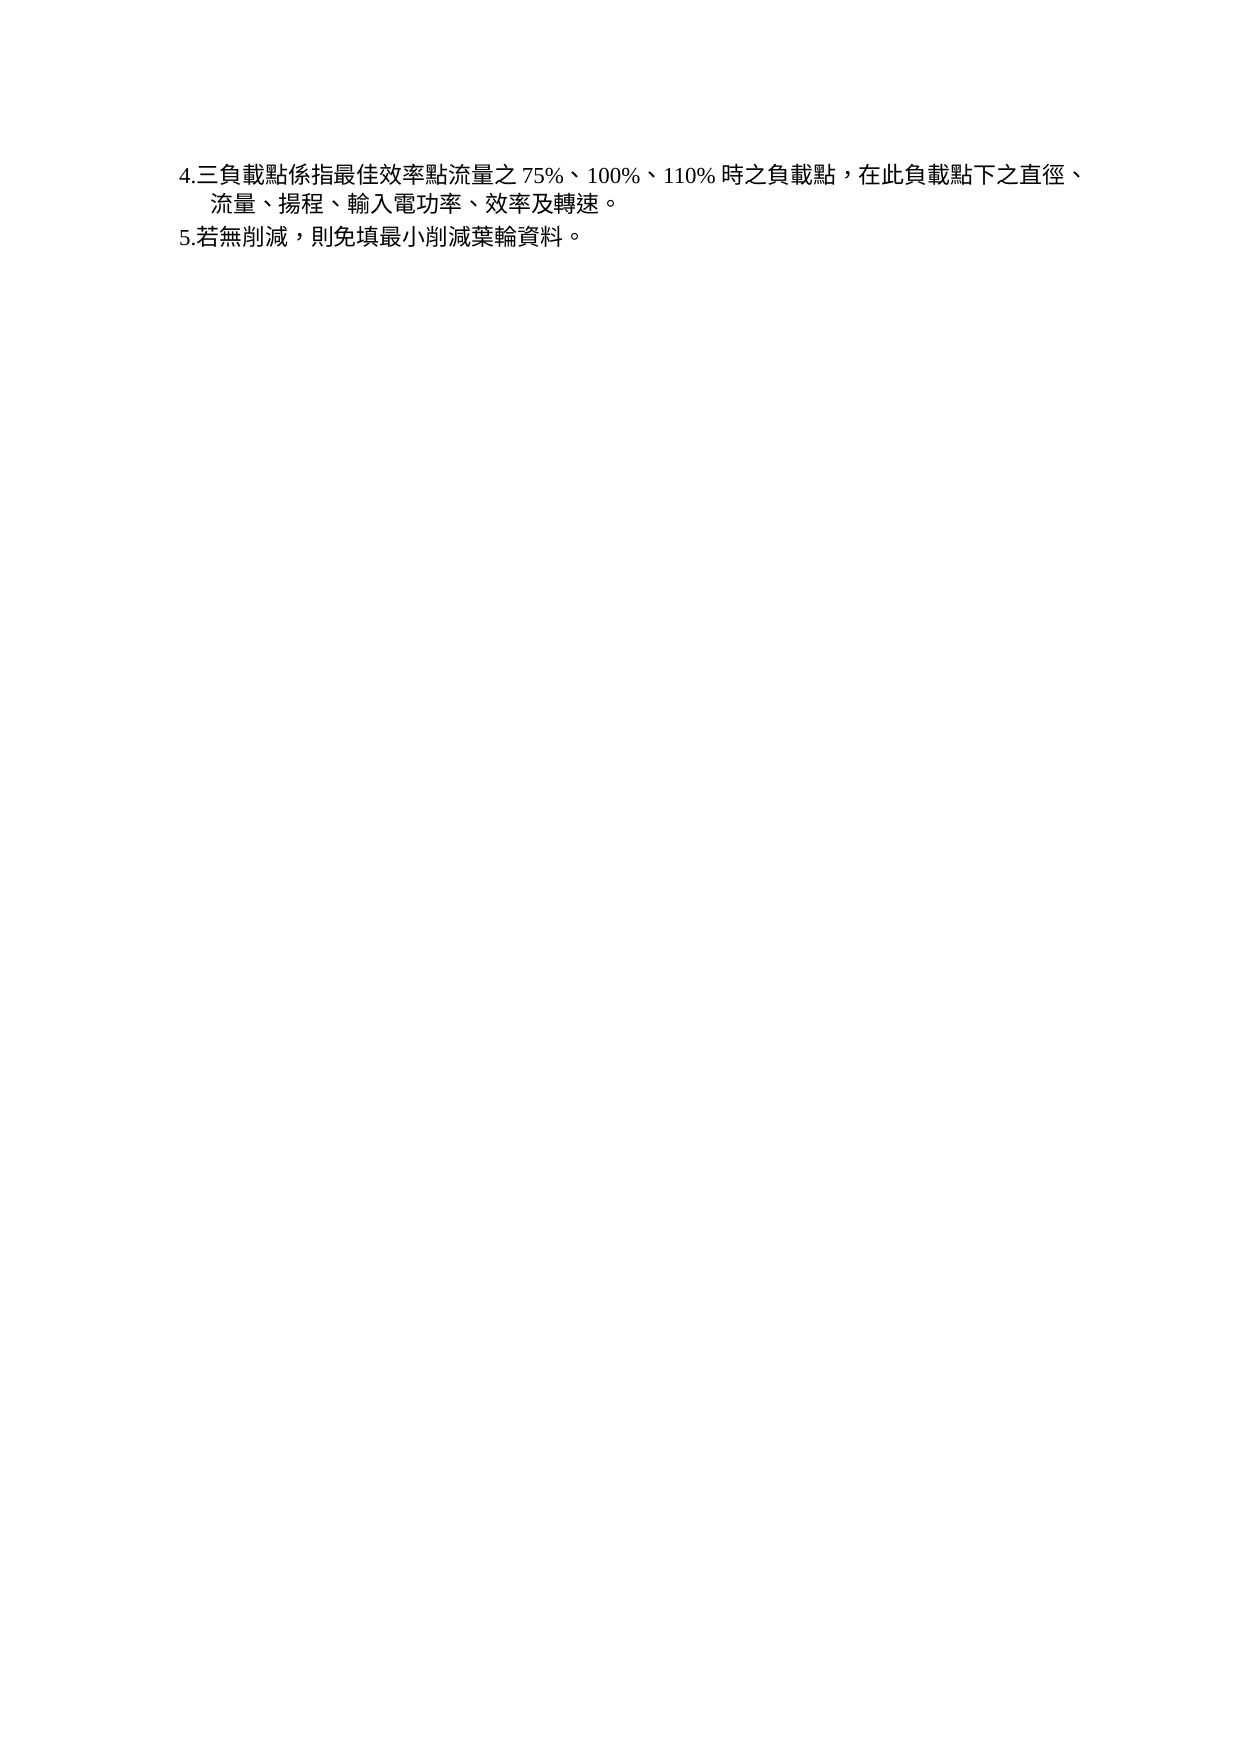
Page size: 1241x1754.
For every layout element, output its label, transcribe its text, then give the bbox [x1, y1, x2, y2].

text 5.若無削減，則免填最小削減葉輪資料。 [162, 222, 1107, 251]
text 4.三負載點係指最佳效率點流量之75%、100%、110% 時之負載點，在此負載點下之直徑、流量、揚程、輸入電功率、效率及轉速。 [162, 160, 1107, 218]
